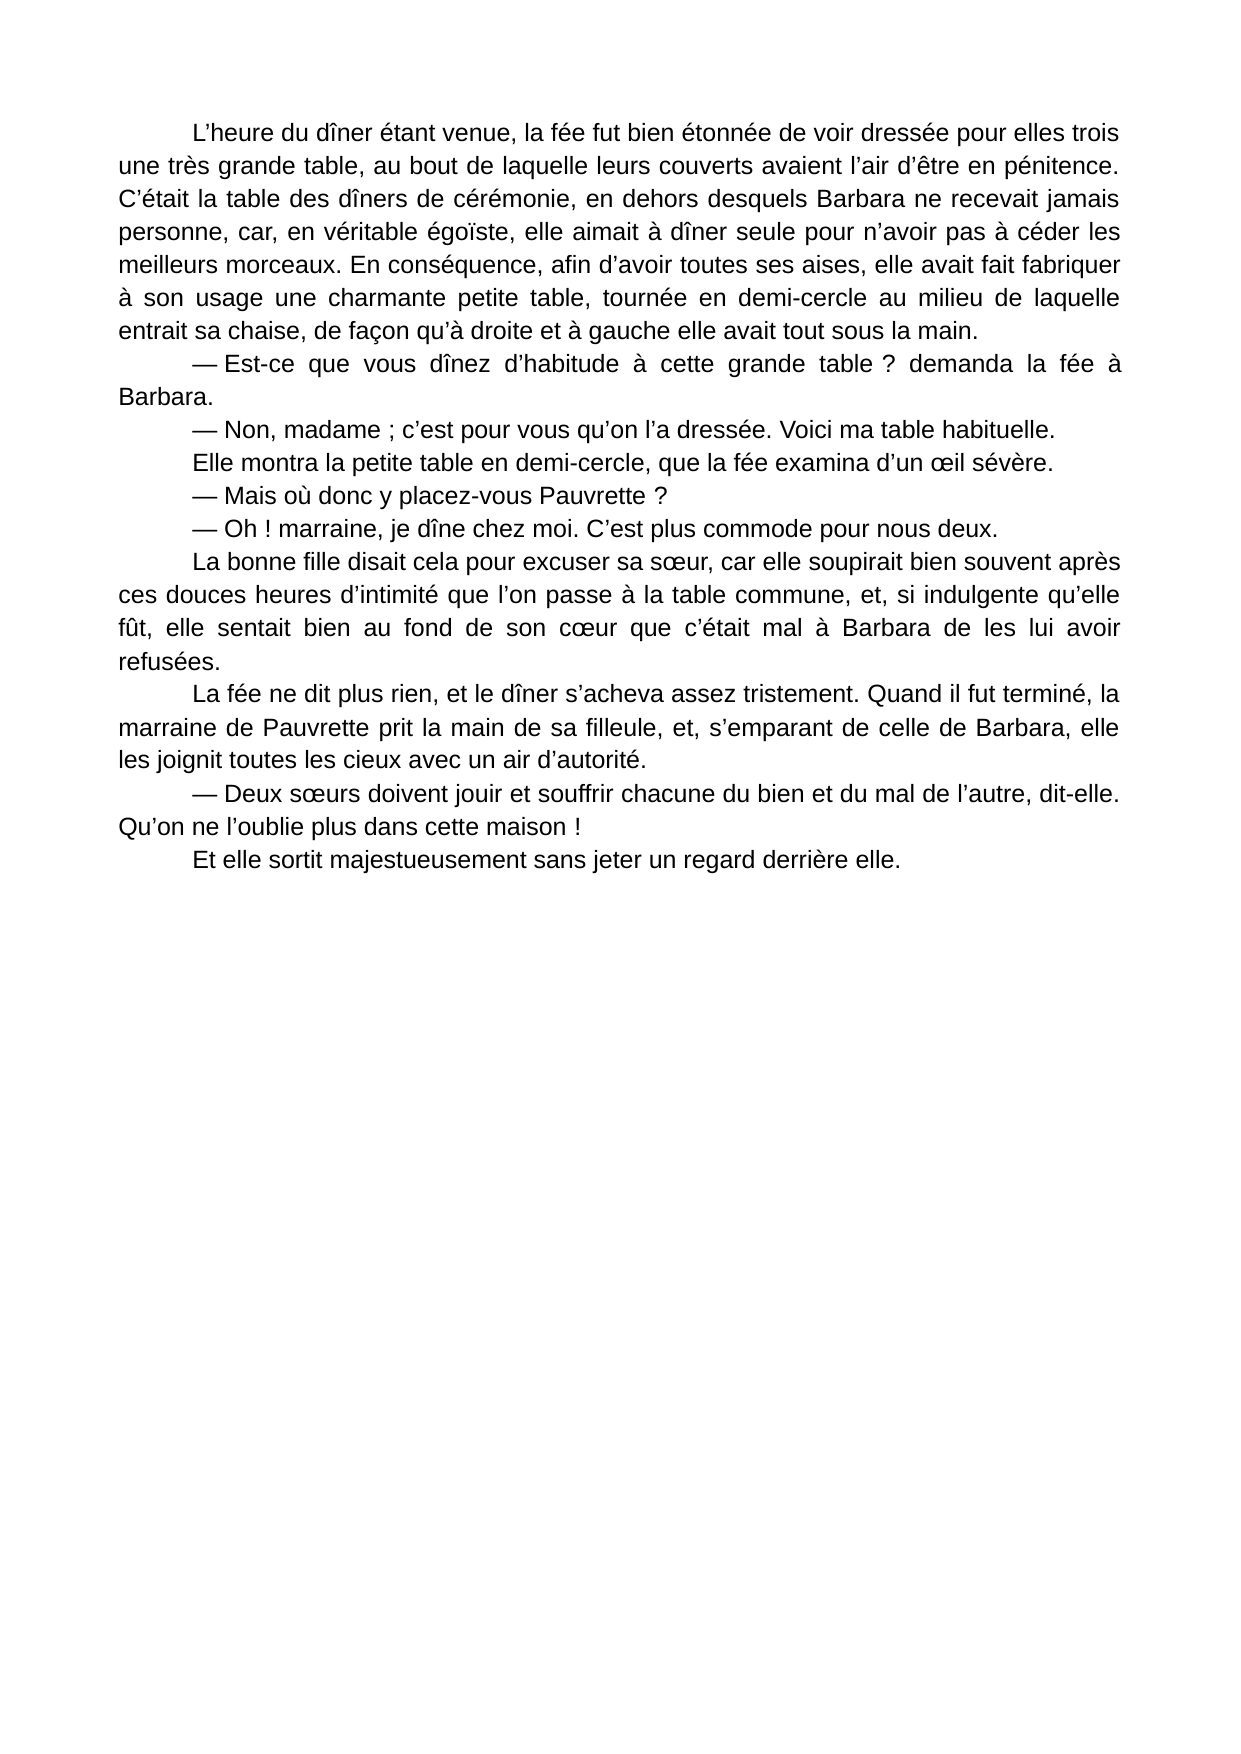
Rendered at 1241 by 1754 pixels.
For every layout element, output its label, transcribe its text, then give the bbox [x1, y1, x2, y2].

text Elle montra la petite table en demi-cercle, que la fée examina d’un œil sévère. [118, 448, 1122, 477]
text — Est-ce que vous dînez d’habitude à cette grande table ? demanda la fée à Barbara. [118, 349, 1122, 411]
text — Mais où donc y placez-vous Pauvrette ? [118, 481, 1122, 510]
text L’heure du dîner étant venue, la fée fut bien étonnée de voir dressée pour elles trois une très grande table, au bout de laquelle leurs couverts avaient l’air d’être en pénitence. C’était la table des dîners de cérémonie, en dehors desquels Barbara ne recevait jamais personne, car, en véritable égoïste, elle aimait à dîner seule pour n’avoir pas à céder les meilleurs morceaux. En conséquence, afin d’avoir toutes ses aises, elle avait fait fabriquer à son usage une charmante petite table, tournée en demi-cercle au milieu de laquelle entrait sa chaise, de façon qu’à droite et à gauche elle avait tout sous la main. [118, 118, 1122, 345]
text Et elle sortit majestueusement sans jeter un regard derrière elle. [118, 844, 1122, 873]
text — Non, madame ; c’est pour vous qu’on l’a dressée. Voici ma table habituelle. [118, 415, 1122, 444]
text La fée ne dit plus rien, et le dîner s’acheva assez tristement. Quand il fut terminé, la marraine de Pauvrette prit la main de sa filleule, et, s’emparant de celle de Barbara, elle les joignit toutes les cieux avec un air d’autorité. [118, 679, 1122, 774]
text — Oh ! marraine, je dîne chez moi. C’est plus commode pour nous deux. [118, 514, 1122, 543]
text — Deux sœurs doivent jouir et souffrir chacune du bien et du mal de l’autre, dit-elle. Qu’on ne l’oublie plus dans cette maison ! [118, 778, 1122, 840]
text La bonne fille disait cela pour excuser sa sœur, car elle soupirait bien souvent après ces douces heures d’intimité que l’on passe à la table commune, et, si indulgente qu’elle fût, elle sentait bien au fond de son cœur que c’était mal à Barbara de les lui avoir refusées. [118, 547, 1122, 675]
